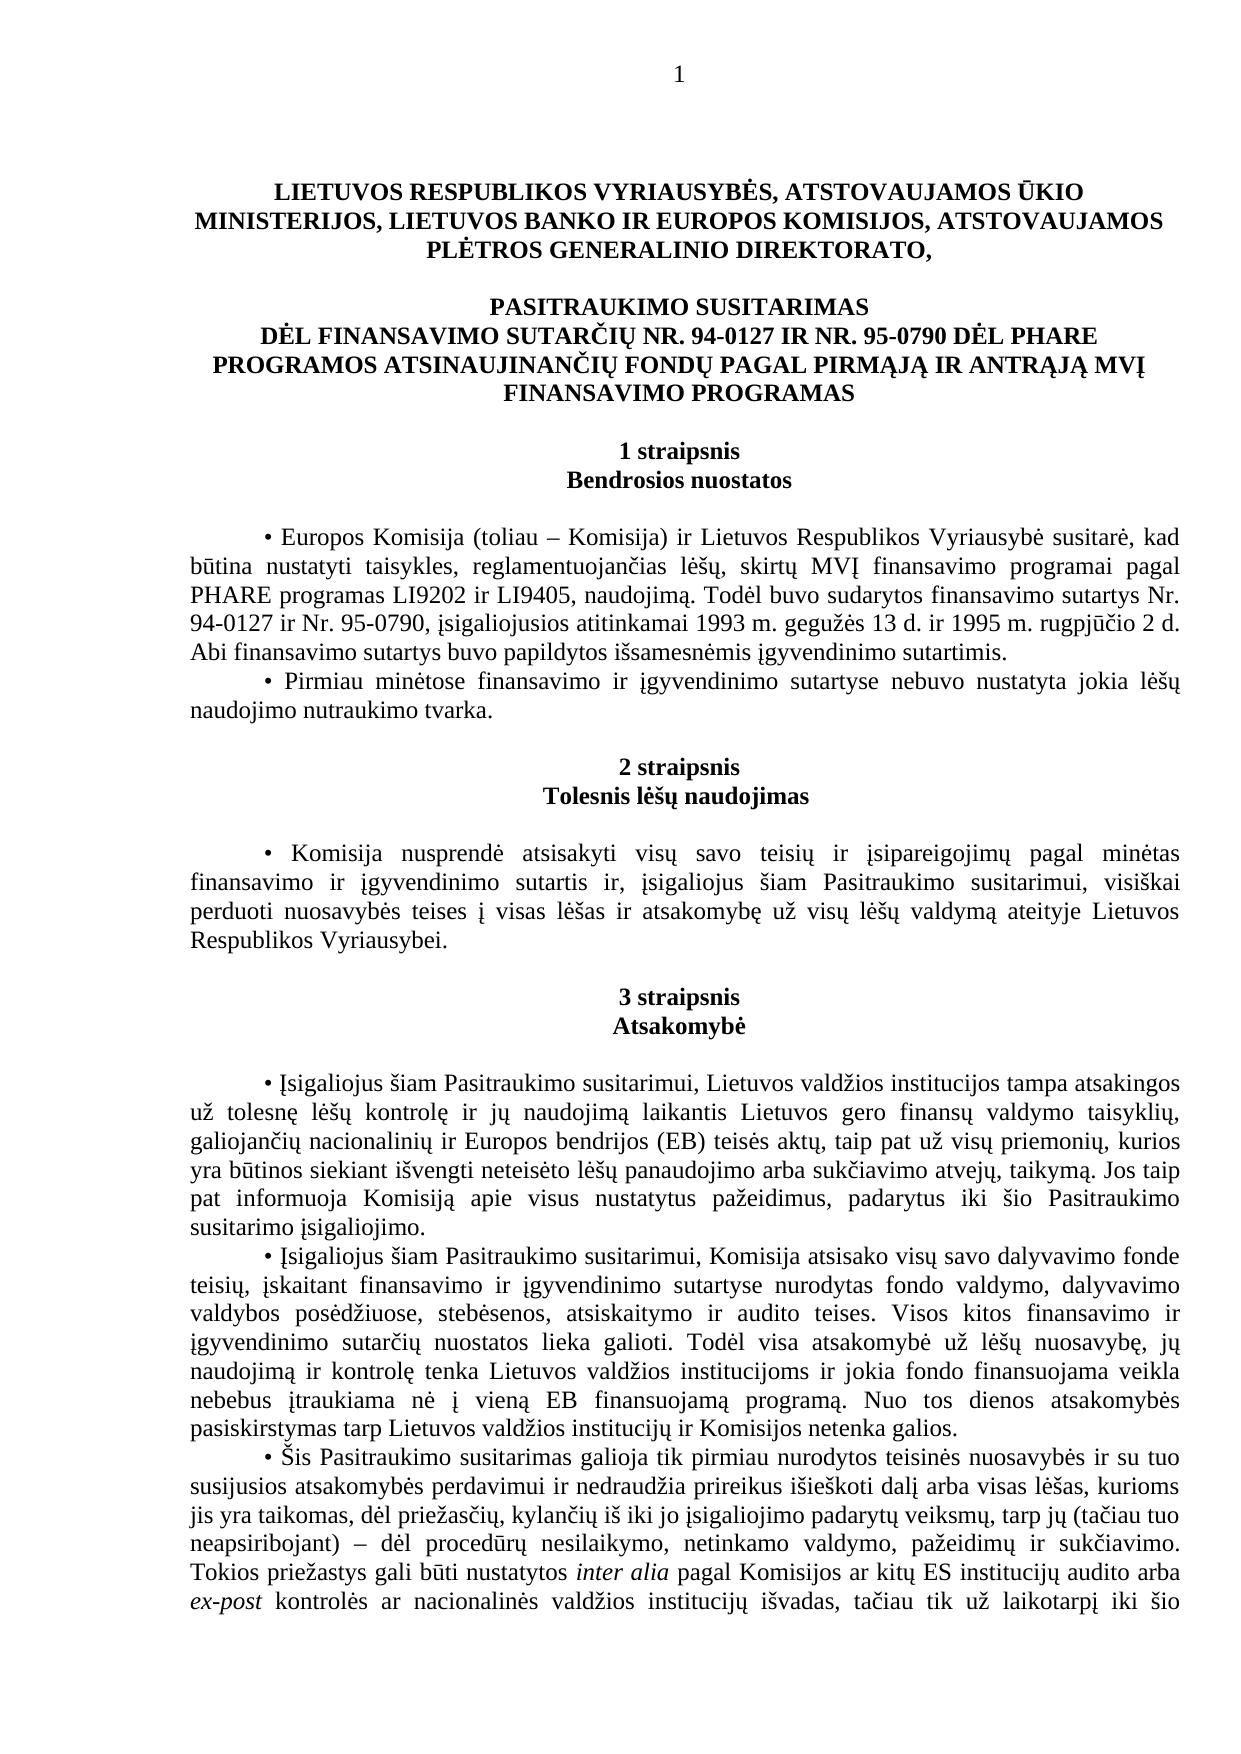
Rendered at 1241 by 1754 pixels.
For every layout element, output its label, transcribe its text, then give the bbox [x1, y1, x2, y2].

text • Pirmiau minėtose finansavimo ir įgyvendinimo sutartyse nebuvo nustatyta jokia lėšų naudojimo nutraukimo tvarka. [190, 666, 1181, 723]
text Lietuvos Respublikos Vyriausybės, atstovaujamos Ūkio ministerijos, Lietuvos banko ir Europos Komisijos, atstovaujamos Plėtros generalinio direktorato, [177, 177, 1181, 263]
text 1 straipsnis [177, 436, 1181, 465]
text • Komisija nusprendė atsisakyti visų savo teisių ir įsipareigojimų pagal minėtas finansavimo ir įgyvendinimo sutartis ir, įsigaliojus šiam Pasitraukimo susitarimui, visiškai perduoti nuosavybės teises į visas lėšas ir atsakomybę už visų lėšų valdymą ateityje Lietuvos Respublikos Vyriausybei. [190, 838, 1181, 953]
text Atsakomybė [177, 1011, 1181, 1040]
text • Šis Pasitraukimo susitarimas galioja tik pirmiau nurodytos teisinės nuosavybės ir su tuo susijusios atsakomybės perdavimui ir nedraudžia prireikus išieškoti dalį arba visas lėšas, kurioms jis yra taikomas, dėl priežasčių, kylančių iš iki jo įsigaliojimo padarytų veiksmų, tarp jų (tačiau tuo neapsiribojant) – dėl procedūrų nesilaikymo, netinkamo valdymo, pažeidimų ir sukčiavimo. Tokios priežastys gali būti nustatytos inter alia pagal Komisijos ar kitų ES institucijų audito arba ex-post kontrolės ar nacionalinės valdžios institucijų išvadas, tačiau tik už laikotarpį iki šio [190, 1442, 1181, 1615]
text Tolesnis lėšų naudojimas [177, 781, 1181, 810]
text pasitraukimo susitarimas [177, 292, 1181, 321]
text 2 straipsnis [177, 752, 1181, 781]
text • Įsigaliojus šiam Pasitraukimo susitarimui, Komisija atsisako visų savo dalyvavimo fonde teisių, įskaitant finansavimo ir įgyvendinimo sutartyse nurodytas fondo valdymo, dalyvavimo valdybos posėdžiuose, stebėsenos, atsiskaitymo ir audito teises. Visos kitos finansavimo ir įgyvendinimo sutarčių nuostatos lieka galioti. Todėl visa atsakomybė už lėšų nuosavybę, jų naudojimą ir kontrolę tenka Lietuvos valdžios institucijoms ir jokia fondo finansuojama veikla nebebus įtraukiama nė į vieną EB finansuojamą programą. Nuo tos dienos atsakomybės pasiskirstymas tarp Lietuvos valdžios institucijų ir Komisijos netenka galios. [190, 1241, 1181, 1442]
text Bendrosios nuostatos [177, 465, 1181, 493]
text 3 straipsnis [177, 982, 1181, 1011]
text • Europos Komisija (toliau – Komisija) ir Lietuvos Respublikos Vyriausybė susitarė, kad būtina nustatyti taisykles, reglamentuojančias lėšų, skirtų MVĮ finansavimo programai pagal PHARE programas LI9202 ir LI9405, naudojimą. Todėl buvo sudarytos finansavimo sutartys Nr. 94-0127 ir Nr. 95-0790, įsigaliojusios atitinkamai 1993 m. gegužės 13 d. ir 1995 m. rugpjūčio 2 d. Abi finansavimo sutartys buvo papildytos išsamesnėmis įgyvendinimo sutartimis. [190, 522, 1181, 666]
text dėl finansavimo SUTARČIŲ Nr. 94-0127 ir Nr. 95-0790 dėl PHARE programos atsinaujinančių fondų pagal pirmąją ir antrąją MVĮ finansavimo programas [177, 321, 1181, 407]
text • Įsigaliojus šiam Pasitraukimo susitarimui, Lietuvos valdžios institucijos tampa atsakingos už tolesnę lėšų kontrolę ir jų naudojimą laikantis Lietuvos gero finansų valdymo taisyklių, galiojančių nacionalinių ir Europos bendrijos (EB) teisės aktų, taip pat už visų priemonių, kurios yra būtinos siekiant išvengti neteisėto lėšų panaudojimo arba sukčiavimo atvejų, taikymą. Jos taip pat informuoja Komisiją apie visus nustatytus pažeidimus, padarytus iki šio Pasitraukimo susitarimo įsigaliojimo. [190, 1068, 1181, 1241]
